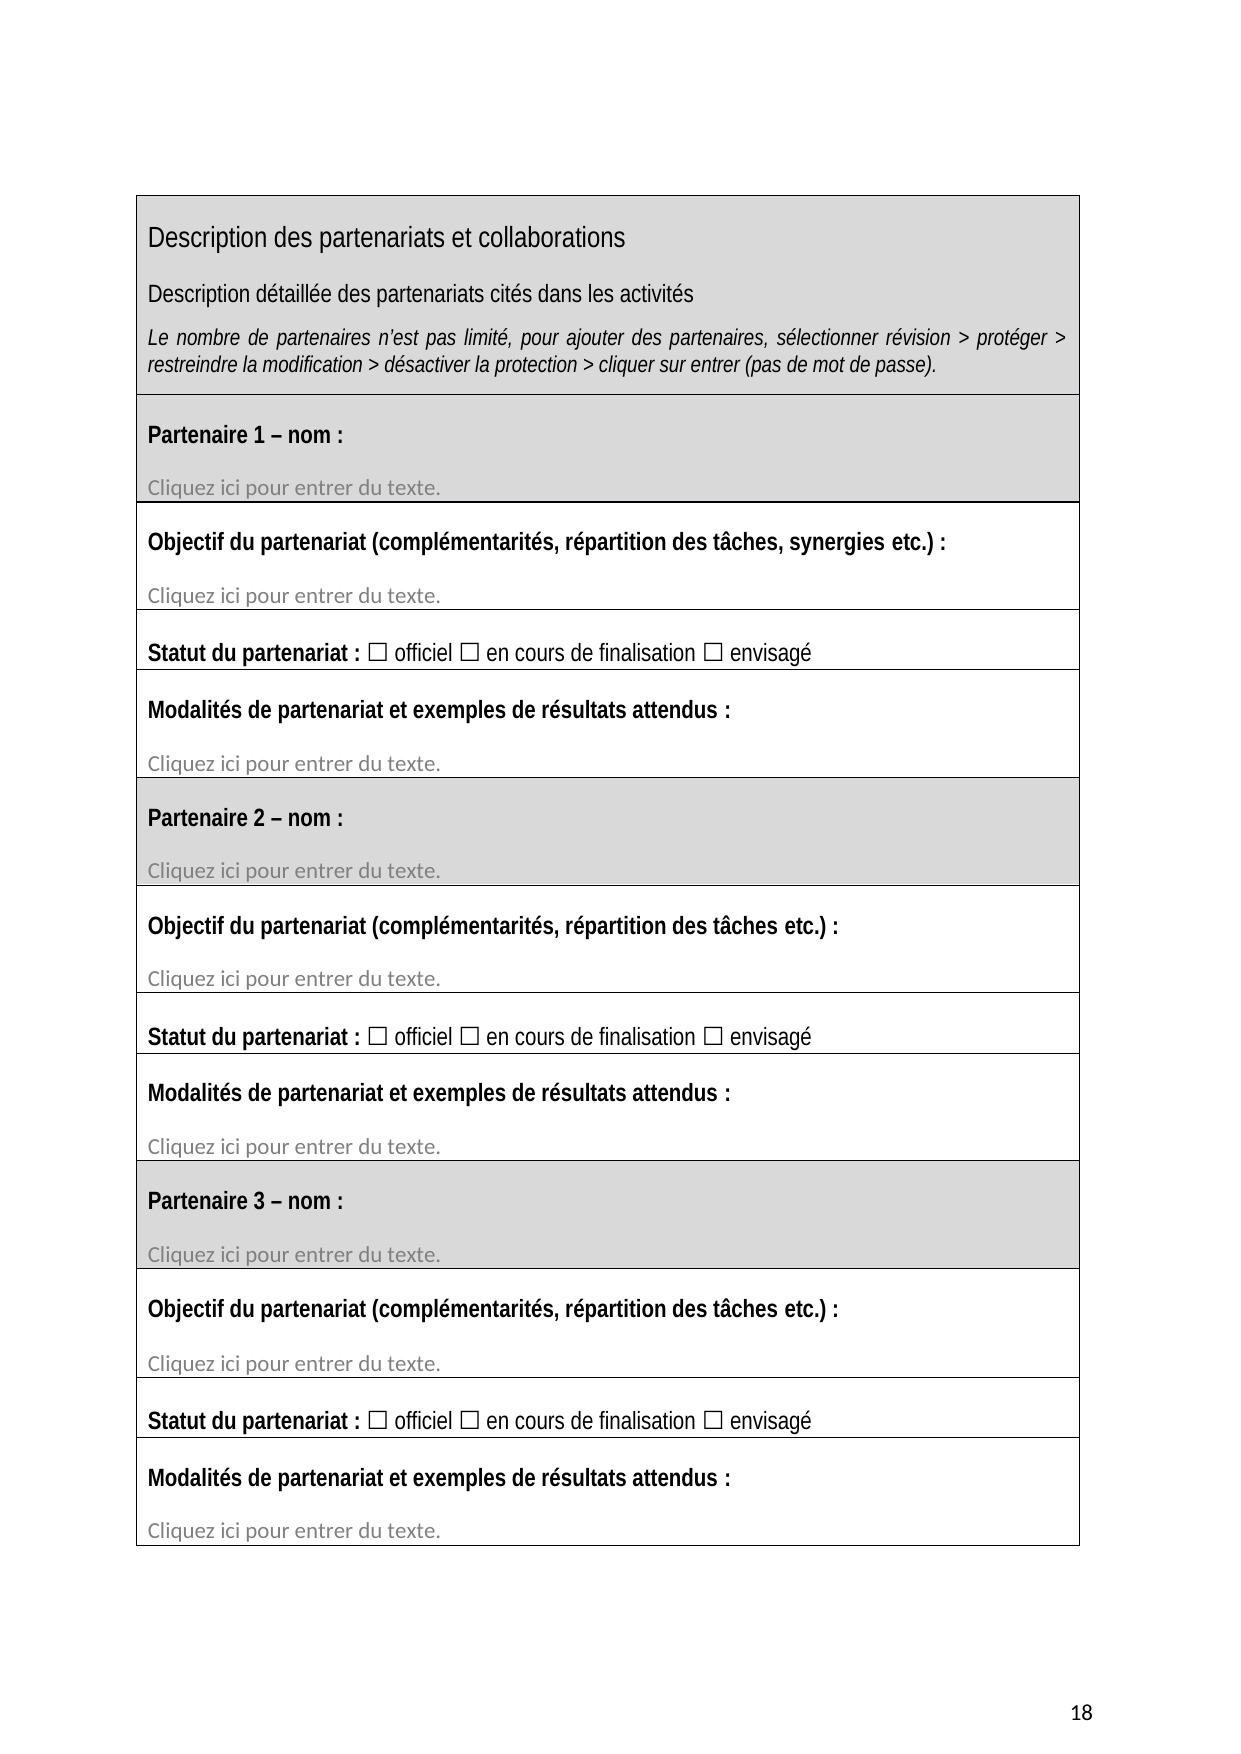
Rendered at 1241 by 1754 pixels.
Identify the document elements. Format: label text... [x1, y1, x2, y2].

table_cell Statut du partenariat : ☐ officiel ☐ en cours de finalisation ☐ envisagé [137, 610, 1079, 669]
table_cell Cliquez ici pour entrer du texte. [137, 1491, 1079, 1544]
table_header Description des partenariats et collaborations Description détaillée des partenariats cités dans les activités Le nombre de partenaires n’est pas limité, pour ajouter des partenaires, sélectionner révision > protéger > restreindre la modification > désactiver la protection > cliquer sur entrer (pas de mot de passe). [137, 196, 1079, 394]
table_cell Cliquez ici pour entrer du texte. [137, 1215, 1079, 1268]
table_cell Partenaire 2 – nom : [137, 778, 1079, 832]
table_cell Partenaire 1 – nom : [137, 395, 1079, 448]
table_cell Cliquez ici pour entrer du texte. [137, 1323, 1079, 1377]
table_cell Cliquez ici pour entrer du texte. [137, 556, 1079, 609]
table_cell Cliquez ici pour entrer du texte. [137, 939, 1079, 992]
table_cell Statut du partenariat : ☐ officiel ☐ en cours de finalisation ☐ envisagé [137, 1378, 1079, 1437]
table_cell Objectif du partenariat (complémentarités, répartition des tâches etc.) : [137, 1269, 1079, 1322]
table_cell Modalités de partenariat et exemples de résultats attendus : [137, 1438, 1079, 1491]
table_cell Objectif du partenariat (complémentarités, répartition des tâches etc.) : [137, 886, 1079, 939]
table_cell Objectif du partenariat (complémentarités, répartition des tâches, synergies etc.) : [137, 503, 1079, 556]
table_cell Statut du partenariat : ☐ officiel ☐ en cours de finalisation ☐ envisagé [137, 993, 1079, 1052]
table_cell Partenaire 3 – nom : [137, 1161, 1079, 1215]
table_cell Modalités de partenariat et exemples de résultats attendus : [137, 670, 1079, 724]
table_cell Modalités de partenariat et exemples de résultats attendus : [137, 1054, 1079, 1107]
table_cell Cliquez ici pour entrer du texte. [137, 448, 1079, 501]
table_cell Cliquez ici pour entrer du texte. [137, 832, 1079, 884]
table_cell Cliquez ici pour entrer du texte. [137, 1107, 1079, 1160]
table_cell Cliquez ici pour entrer du texte. [137, 724, 1079, 777]
